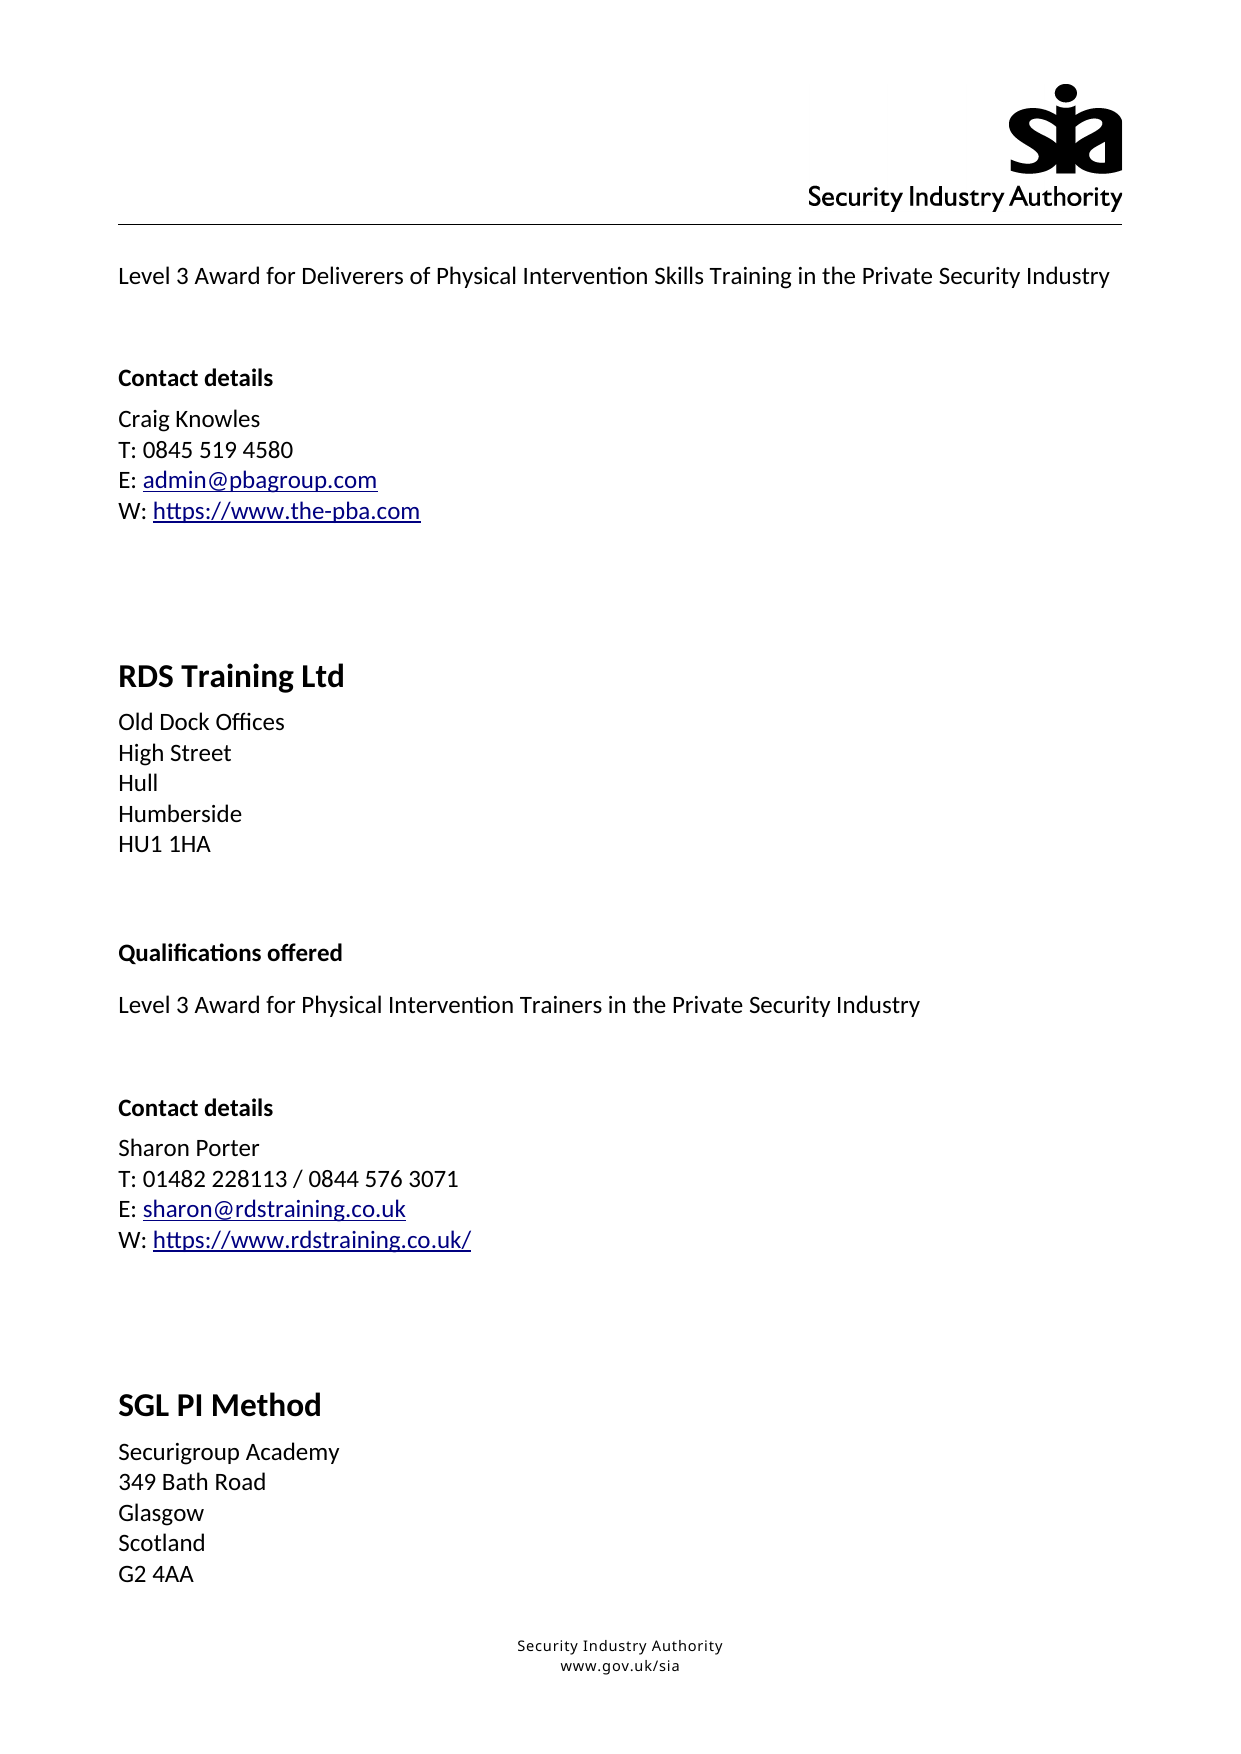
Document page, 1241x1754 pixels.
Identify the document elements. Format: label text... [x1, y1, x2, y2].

subtitle SGL PI Method [118, 1384, 1122, 1425]
subtitle Contact details [118, 363, 1122, 393]
subtitle Contact details [118, 1092, 1122, 1122]
text Humberside [118, 798, 1122, 829]
text W: https://www.the-pba.com [118, 495, 1122, 526]
text Glasgow [118, 1497, 1122, 1527]
text HU1 1HA [118, 829, 1122, 859]
subtitle Qualifications offered [118, 938, 1122, 968]
text Sharon Porter [118, 1133, 1122, 1163]
text G2 4AA [118, 1558, 1122, 1588]
text T: 01482 228113 / 0844 576 3071 [118, 1163, 1122, 1194]
text High Street [118, 737, 1122, 768]
text T: 0845 519 4580 [118, 434, 1122, 464]
text Craig Knowles [118, 403, 1122, 434]
text Level 3 Award for Deliverers of Physical Intervention Skills Training in the Private Security Industry [118, 260, 1122, 290]
text 349 Bath Road [118, 1466, 1122, 1497]
subtitle RDS Training Ltd [118, 655, 1122, 696]
text Level 3 Award for Physical Intervention Trainers in the Private Security Industry [118, 989, 1122, 1019]
text Hull [118, 768, 1122, 798]
text Old Dock Offices [118, 707, 1122, 737]
text E: admin@pbagroup.com [118, 464, 1122, 495]
text Scotland [118, 1527, 1122, 1558]
text W: https://www.rdstraining.co.uk/ [118, 1224, 1122, 1255]
text Securigroup Academy [118, 1436, 1122, 1466]
text E: sharon@rdstraining.co.uk [118, 1194, 1122, 1224]
